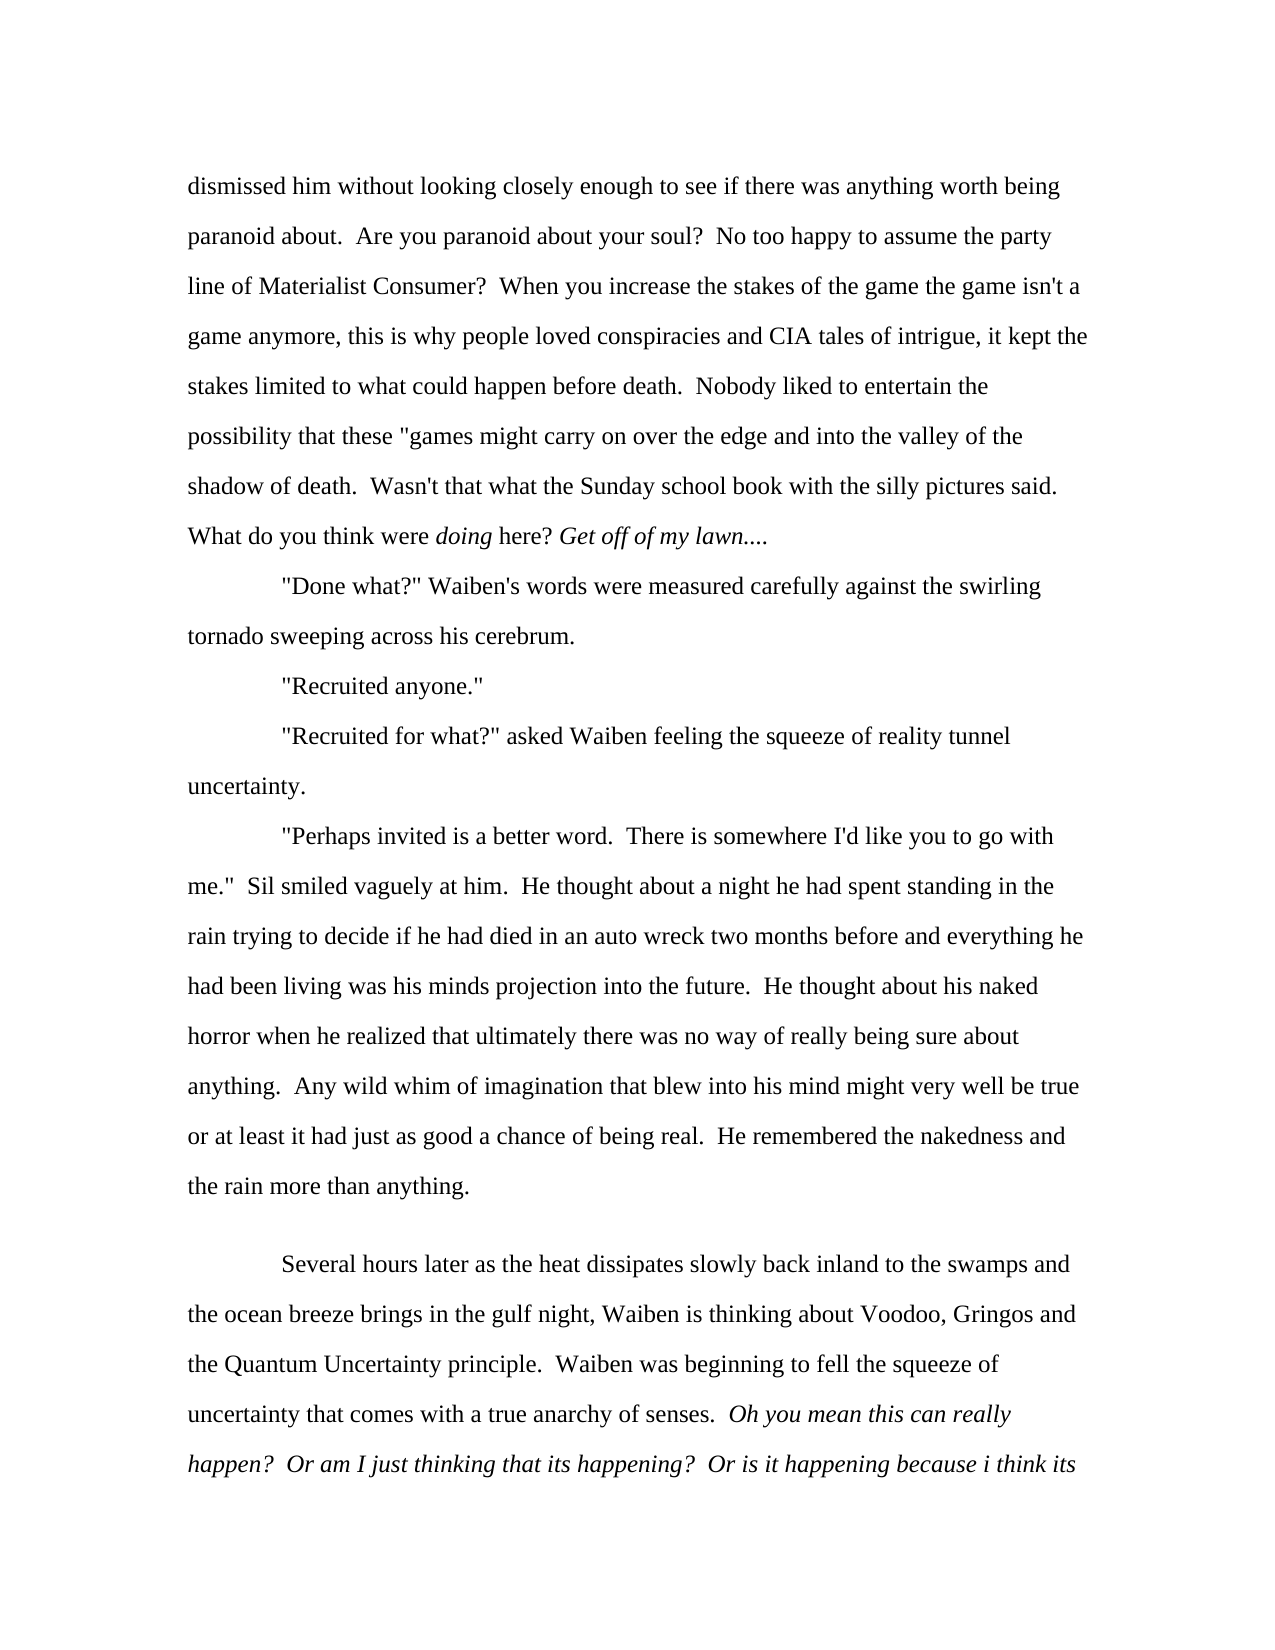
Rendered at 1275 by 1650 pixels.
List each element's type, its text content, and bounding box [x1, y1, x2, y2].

text dismissed him without looking closely enough to see if there was anything worth being paranoid about. Are you paranoid about your soul? No too happy to assume the party line of Materialist Consumer? When you increase the stakes of the game the game isn't a game anymore, this is why people loved conspiracies and CIA tales of intrigue, it kept the stakes limited to what could happen before death. Nobody liked to entertain the possibility that these "games might carry on over the edge and into the valley of the shadow of death. Wasn't that what the Sunday school book with the silly pictures said. What do you think were doing here? Get off of my lawn.... [187, 150, 1088, 550]
text Several hours later as the heat dissipates slowly back inland to the swamps and the ocean breeze brings in the gulf night, Waiben is thinking about Voodoo, Gringos and the Quantum Uncertainty principle. Waiben was beginning to fell the squeeze of uncertainty that comes with a true anarchy of senses. Oh you mean this can really happen? Or am I just thinking that its happening? Or is it happening because i think its [187, 1228, 1088, 1478]
text "Recruited for what?" asked Waiben feeling the squeeze of reality tunnel uncertainty. [187, 700, 1088, 800]
text "Recruited anyone." [187, 650, 1088, 700]
text "Done what?" Waiben's words were measured carefully against the swirling tornado sweeping across his cerebrum. [187, 550, 1088, 650]
text "Perhaps invited is a better word. There is somewhere I'd like you to go with me." Sil smiled vaguely at him. He thought about a night he had spent standing in the rain trying to decide if he had died in an auto wreck two months before and everything he had been living was his minds projection into the future. He thought about his naked horror when he realized that ultimately there was no way of really being sure about anything. Any wild whim of imagination that blew into his mind might very well be true or at least it had just as good a chance of being real. He remembered the nakedness and the rain more than anything. [187, 800, 1088, 1200]
